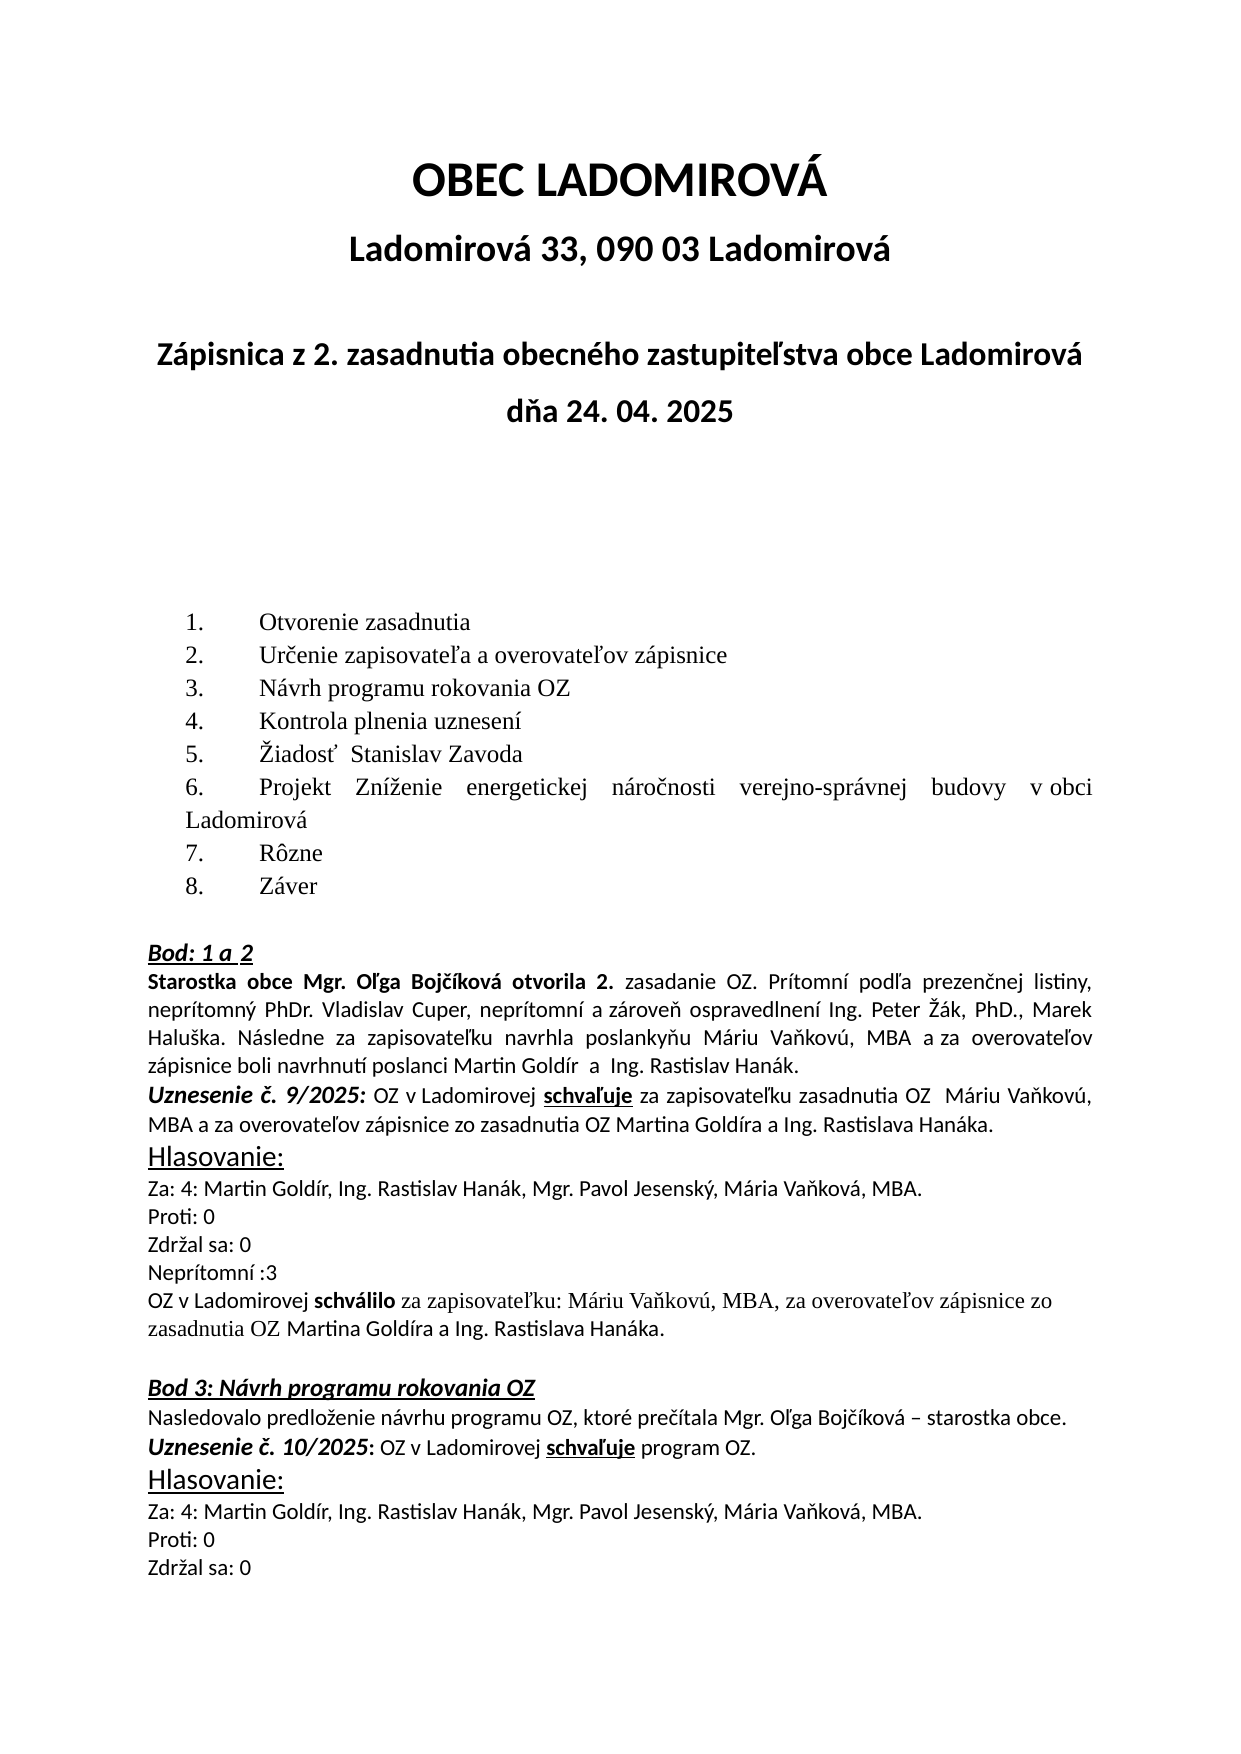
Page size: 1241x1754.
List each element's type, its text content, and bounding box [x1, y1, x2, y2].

text Hlasovanie: [148, 1138, 1093, 1174]
text dňa 24. 04. 2025 [148, 390, 1093, 431]
list Projekt Zníženie energetickej náročnosti verejno-správnej budovy v obci Ladomirová [185, 772, 1093, 834]
text Uznesenie č. 9/2025: OZ v Ladomirovej schvaľuje za zapisovateľku zasadnutia OZ Máriu Vaňkovú, MBA a za overovateľov zápisnice zo zasadnutia OZ Martina Goldíra a Ing. Rastislava Hanáka. [148, 1079, 1093, 1138]
text Nasledovalo predloženie návrhu programu OZ, ktoré prečítala Mgr. Oľga Bojčíková – starostka obce. [148, 1403, 1093, 1431]
text Zdržal sa: 0 [148, 1230, 1093, 1258]
text Za: 4: Martin Goldír, Ing. Rastislav Hanák, Mgr. Pavol Jesenský, Mária Vaňková, MBA. [148, 1174, 1093, 1202]
text Uznesenie č. 10/2025: OZ v Ladomirovej schvaľuje program OZ. [148, 1431, 1093, 1461]
text OBEC LADOMIROVÁ [148, 148, 1093, 209]
text Neprítomní :3 [148, 1258, 1093, 1286]
list Návrh programu rokovania OZ [185, 673, 1093, 702]
text Bod: 1 a 2 [148, 937, 1093, 967]
text Hlasovanie: [148, 1461, 1093, 1497]
text OZ v Ladomirovej schválilo za zapisovateľku: Máriu Vaňkovú, MBA, za overovateľov zápisnice zo zasadnutia OZ Martina Goldíra a Ing. Rastislava Hanáka. [148, 1286, 1093, 1342]
text Bod 3: Návrh programu rokovania OZ [148, 1372, 1093, 1403]
text Ladomirová 33, 090 03 Ladomirová [148, 225, 1093, 271]
text Proti: 0 [148, 1525, 1093, 1553]
text Zápisnica z 2. zasadnutia obecného zastupiteľstva obce Ladomirová [148, 332, 1093, 373]
list Rôzne [185, 838, 1093, 867]
list Otvorenie zasadnutia [185, 607, 1093, 636]
text Starostka obce Mgr. Oľga Bojčíková otvorila 2. zasadanie OZ. Prítomní podľa prezenčnej listiny, neprítomný PhDr. Vladislav Cuper, neprítomní a zároveň ospravedlnení Ing. Peter Žák, PhD., Marek Haluška. Následne za zapisovateľku navrhla poslankyňu Máriu Vaňkovú, MBA a za overovateľov zápisnice boli navrhnutí poslanci Martin Goldír a Ing. Rastislav Hanák. [148, 967, 1093, 1079]
text Zdržal sa: 0 [148, 1553, 1093, 1581]
text Proti: 0 [148, 1202, 1093, 1230]
list Kontrola plnenia uznesení [185, 706, 1093, 734]
text Za: 4: Martin Goldír, Ing. Rastislav Hanák, Mgr. Pavol Jesenský, Mária Vaňková, MBA. [148, 1497, 1093, 1525]
list Určenie zapisovateľa a overovateľov zápisnice [185, 640, 1093, 668]
list Záver [185, 871, 1093, 900]
list Žiadosť Stanislav Zavoda [185, 739, 1093, 768]
